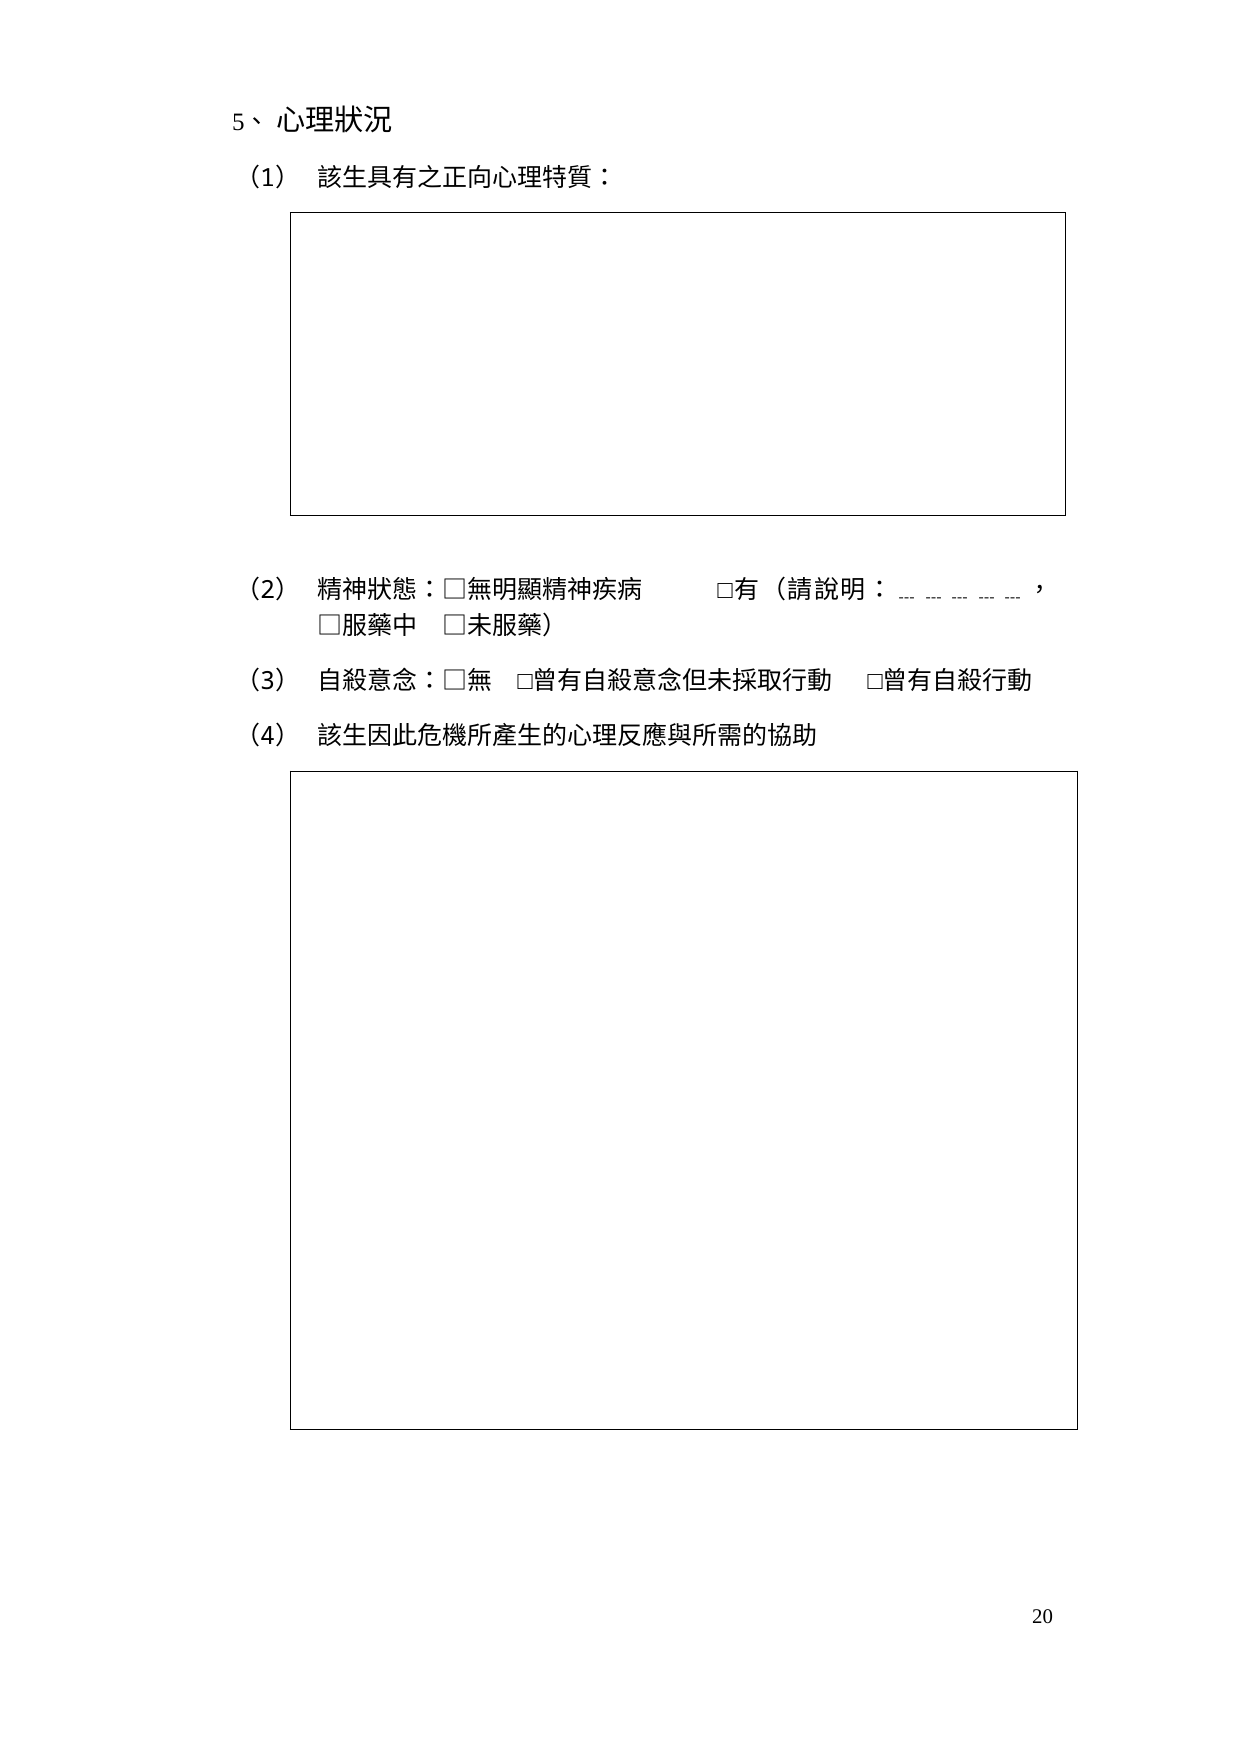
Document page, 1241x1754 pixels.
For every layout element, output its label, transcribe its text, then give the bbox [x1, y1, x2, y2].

list 自殺意念：□無 □曾有自殺意念但未採取行動 □曾有自殺行動 [235, 661, 1053, 697]
list 該生因此危機所產生的心理反應與所需的協助 [235, 716, 1053, 752]
list 該生具有之正向心理特質： [235, 157, 1053, 193]
list 精神狀態：□無明顯精神疾病 □有（請說明：﹍﹍﹍﹍﹍，□服藥中 □未服藥） [235, 569, 1053, 642]
table_header [291, 213, 1065, 515]
table_header [291, 772, 1077, 1429]
list 心理狀況 [232, 96, 1053, 138]
